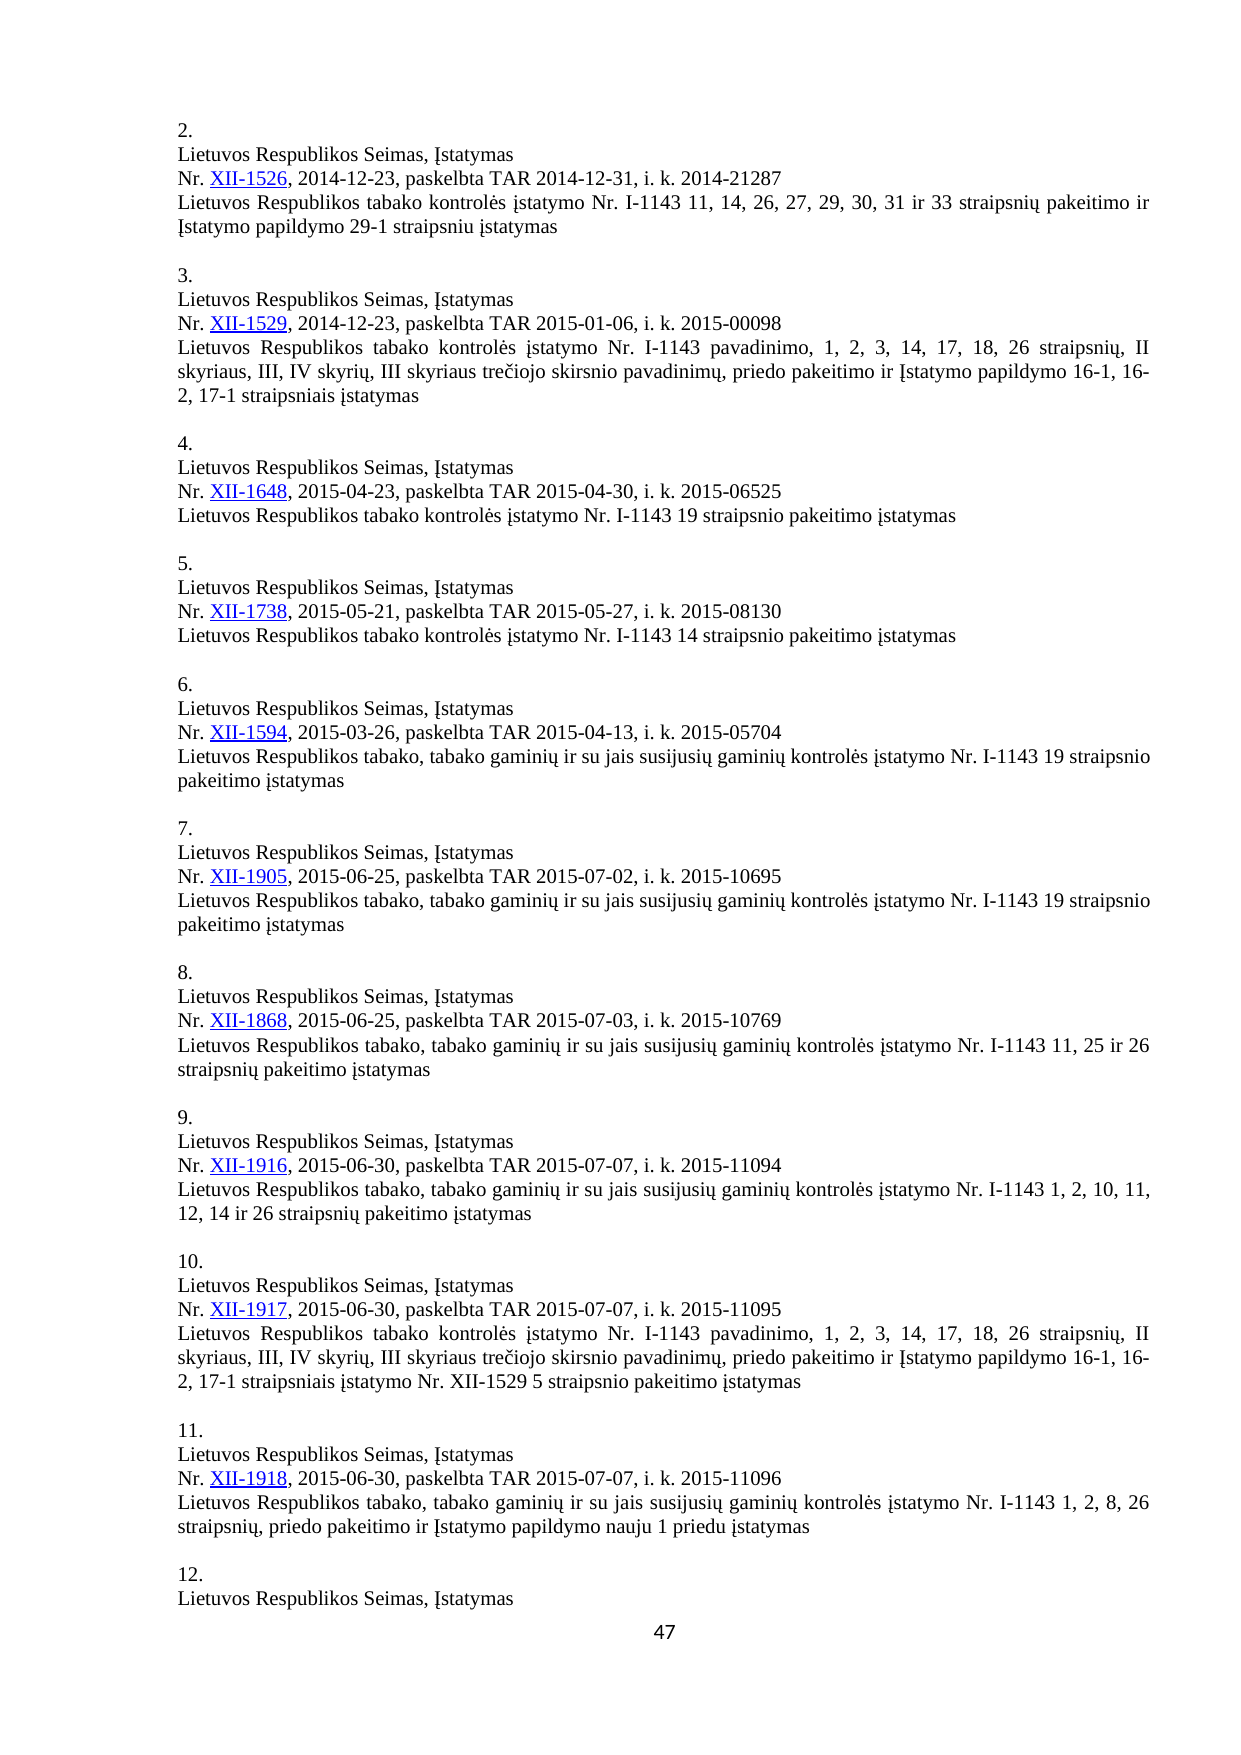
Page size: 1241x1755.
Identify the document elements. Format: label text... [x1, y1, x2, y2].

text 10. [177, 1249, 1152, 1273]
text Lietuvos Respublikos tabako kontrolės įstatymo Nr. I-1143 pavadinimo, 1, 2, 3, 14, 17, 18, 26 straipsnių, II skyriaus, III, IV skyrių, III skyriaus trečiojo skirsnio pavadinimų, priedo pakeitimo ir Įstatymo papildymo 16-1, 16-2, 17-1 straipsniais įstatymo Nr. XII-1529 5 straipsnio pakeitimo įstatymas [177, 1321, 1152, 1393]
text 7. [177, 816, 1152, 840]
text Lietuvos Respublikos tabako, tabako gaminių ir su jais susijusių gaminių kontrolės įstatymo Nr. I-1143 11, 25 ir 26 straipsnių pakeitimo įstatymas [177, 1032, 1152, 1081]
text Nr. XII-1916, 2015-06-30, paskelbta TAR 2015-07-07, i. k. 2015-11094 [177, 1153, 1152, 1177]
text 9. [177, 1105, 1152, 1129]
text Lietuvos Respublikos Seimas, Įstatymas [177, 984, 1152, 1008]
text Lietuvos Respublikos tabako kontrolės įstatymo Nr. I-1143 19 straipsnio pakeitimo įstatymas [177, 503, 1152, 527]
text Nr. XII-1868, 2015-06-25, paskelbta TAR 2015-07-03, i. k. 2015-10769 [177, 1008, 1152, 1032]
text Nr. XII-1529, 2014-12-23, paskelbta TAR 2015-01-06, i. k. 2015-00098 [177, 311, 1152, 335]
text Lietuvos Respublikos Seimas, Įstatymas [177, 287, 1152, 311]
text Lietuvos Respublikos Seimas, Įstatymas [177, 1129, 1152, 1153]
text Lietuvos Respublikos tabako kontrolės įstatymo Nr. I-1143 14 straipsnio pakeitimo įstatymas [177, 623, 1152, 647]
text 12. [177, 1562, 1152, 1586]
text 4. [177, 431, 1152, 455]
text Nr. XII-1594, 2015-03-26, paskelbta TAR 2015-04-13, i. k. 2015-05704 [177, 720, 1152, 744]
text Lietuvos Respublikos Seimas, Įstatymas [177, 1586, 1152, 1610]
text Lietuvos Respublikos Seimas, Įstatymas [177, 1273, 1152, 1297]
text Lietuvos Respublikos tabako, tabako gaminių ir su jais susijusių gaminių kontrolės įstatymo Nr. I-1143 19 straipsnio pakeitimo įstatymas [177, 744, 1152, 792]
text 6. [177, 672, 1152, 696]
text Lietuvos Respublikos Seimas, Įstatymas [177, 455, 1152, 479]
text Nr. XII-1918, 2015-06-30, paskelbta TAR 2015-07-07, i. k. 2015-11096 [177, 1466, 1152, 1490]
text Lietuvos Respublikos Seimas, Įstatymas [177, 142, 1152, 166]
text Nr. XII-1905, 2015-06-25, paskelbta TAR 2015-07-02, i. k. 2015-10695 [177, 864, 1152, 888]
text 11. [177, 1417, 1152, 1442]
text Lietuvos Respublikos Seimas, Įstatymas [177, 575, 1152, 599]
text Lietuvos Respublikos tabako kontrolės įstatymo Nr. I-1143 11, 14, 26, 27, 29, 30, 31 ir 33 straipsnių pakeitimo ir Įstatymo papildymo 29-1 straipsniu įstatymas [177, 190, 1152, 238]
text Nr. XII-1738, 2015-05-21, paskelbta TAR 2015-05-27, i. k. 2015-08130 [177, 599, 1152, 623]
text Nr. XII-1526, 2014-12-23, paskelbta TAR 2014-12-31, i. k. 2014-21287 [177, 166, 1152, 190]
text Lietuvos Respublikos tabako kontrolės įstatymo Nr. I-1143 pavadinimo, 1, 2, 3, 14, 17, 18, 26 straipsnių, II skyriaus, III, IV skyrių, III skyriaus trečiojo skirsnio pavadinimų, priedo pakeitimo ir Įstatymo papildymo 16-1, 16-2, 17-1 straipsniais įstatymas [177, 335, 1152, 407]
text Nr. XII-1917, 2015-06-30, paskelbta TAR 2015-07-07, i. k. 2015-11095 [177, 1297, 1152, 1321]
text Nr. XII-1648, 2015-04-23, paskelbta TAR 2015-04-30, i. k. 2015-06525 [177, 479, 1152, 503]
text Lietuvos Respublikos tabako, tabako gaminių ir su jais susijusių gaminių kontrolės įstatymo Nr. I-1143 1, 2, 10, 11, 12, 14 ir 26 straipsnių pakeitimo įstatymas [177, 1177, 1152, 1225]
text Lietuvos Respublikos tabako, tabako gaminių ir su jais susijusių gaminių kontrolės įstatymo Nr. I-1143 19 straipsnio pakeitimo įstatymas [177, 888, 1152, 936]
text 3. [177, 262, 1152, 287]
text Lietuvos Respublikos tabako, tabako gaminių ir su jais susijusių gaminių kontrolės įstatymo Nr. I-1143 1, 2, 8, 26 straipsnių, priedo pakeitimo ir Įstatymo papildymo nauju 1 priedu įstatymas [177, 1490, 1152, 1538]
text 8. [177, 960, 1152, 984]
text Lietuvos Respublikos Seimas, Įstatymas [177, 696, 1152, 720]
text 2. [177, 118, 1152, 142]
text Lietuvos Respublikos Seimas, Įstatymas [177, 840, 1152, 864]
text 5. [177, 551, 1152, 575]
text Lietuvos Respublikos Seimas, Įstatymas [177, 1442, 1152, 1466]
